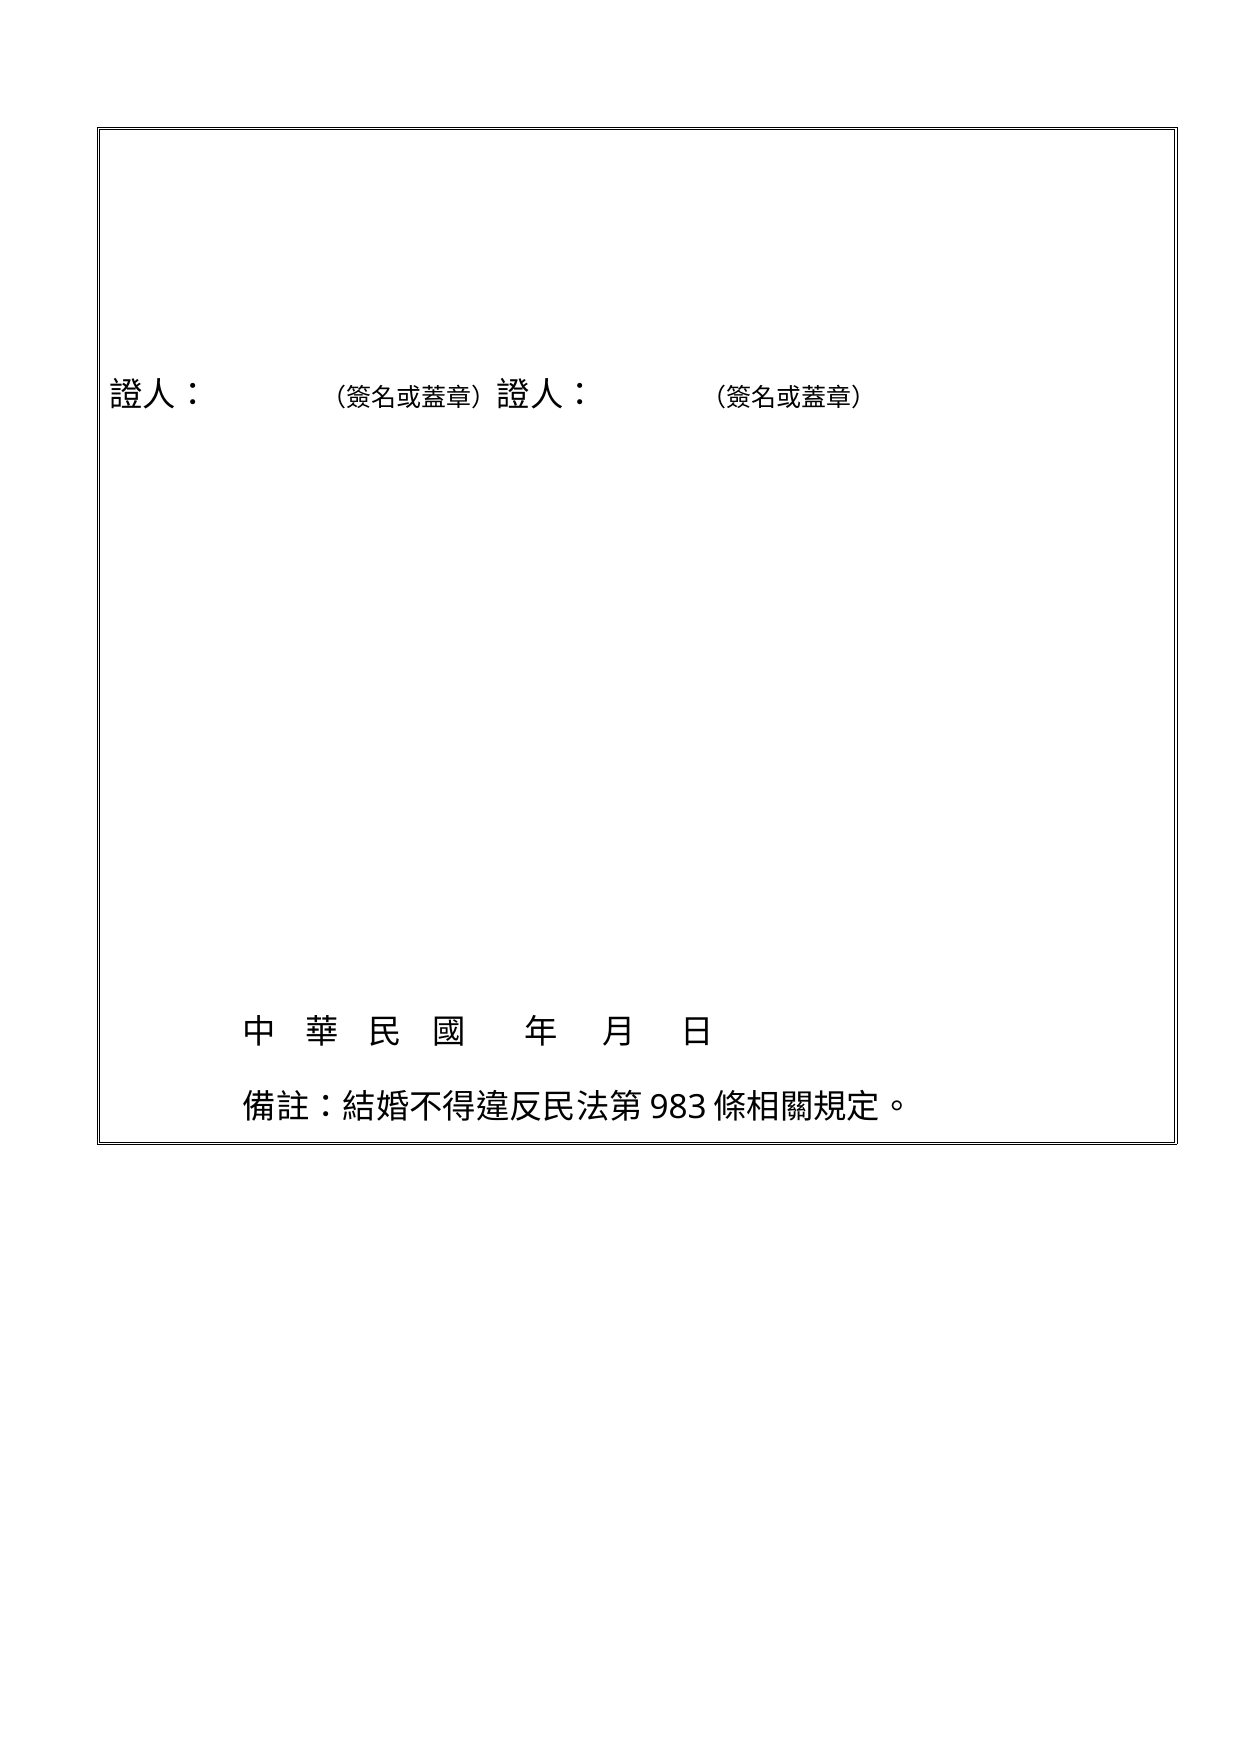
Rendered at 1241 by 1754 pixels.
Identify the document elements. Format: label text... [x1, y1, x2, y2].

table_header 證人： （簽名或蓋章）證人： （簽名或蓋章） 中 華 民 國 年 月 日 備註：結婚不得違反民法第983條相關規定。 [100, 130, 1174, 1142]
